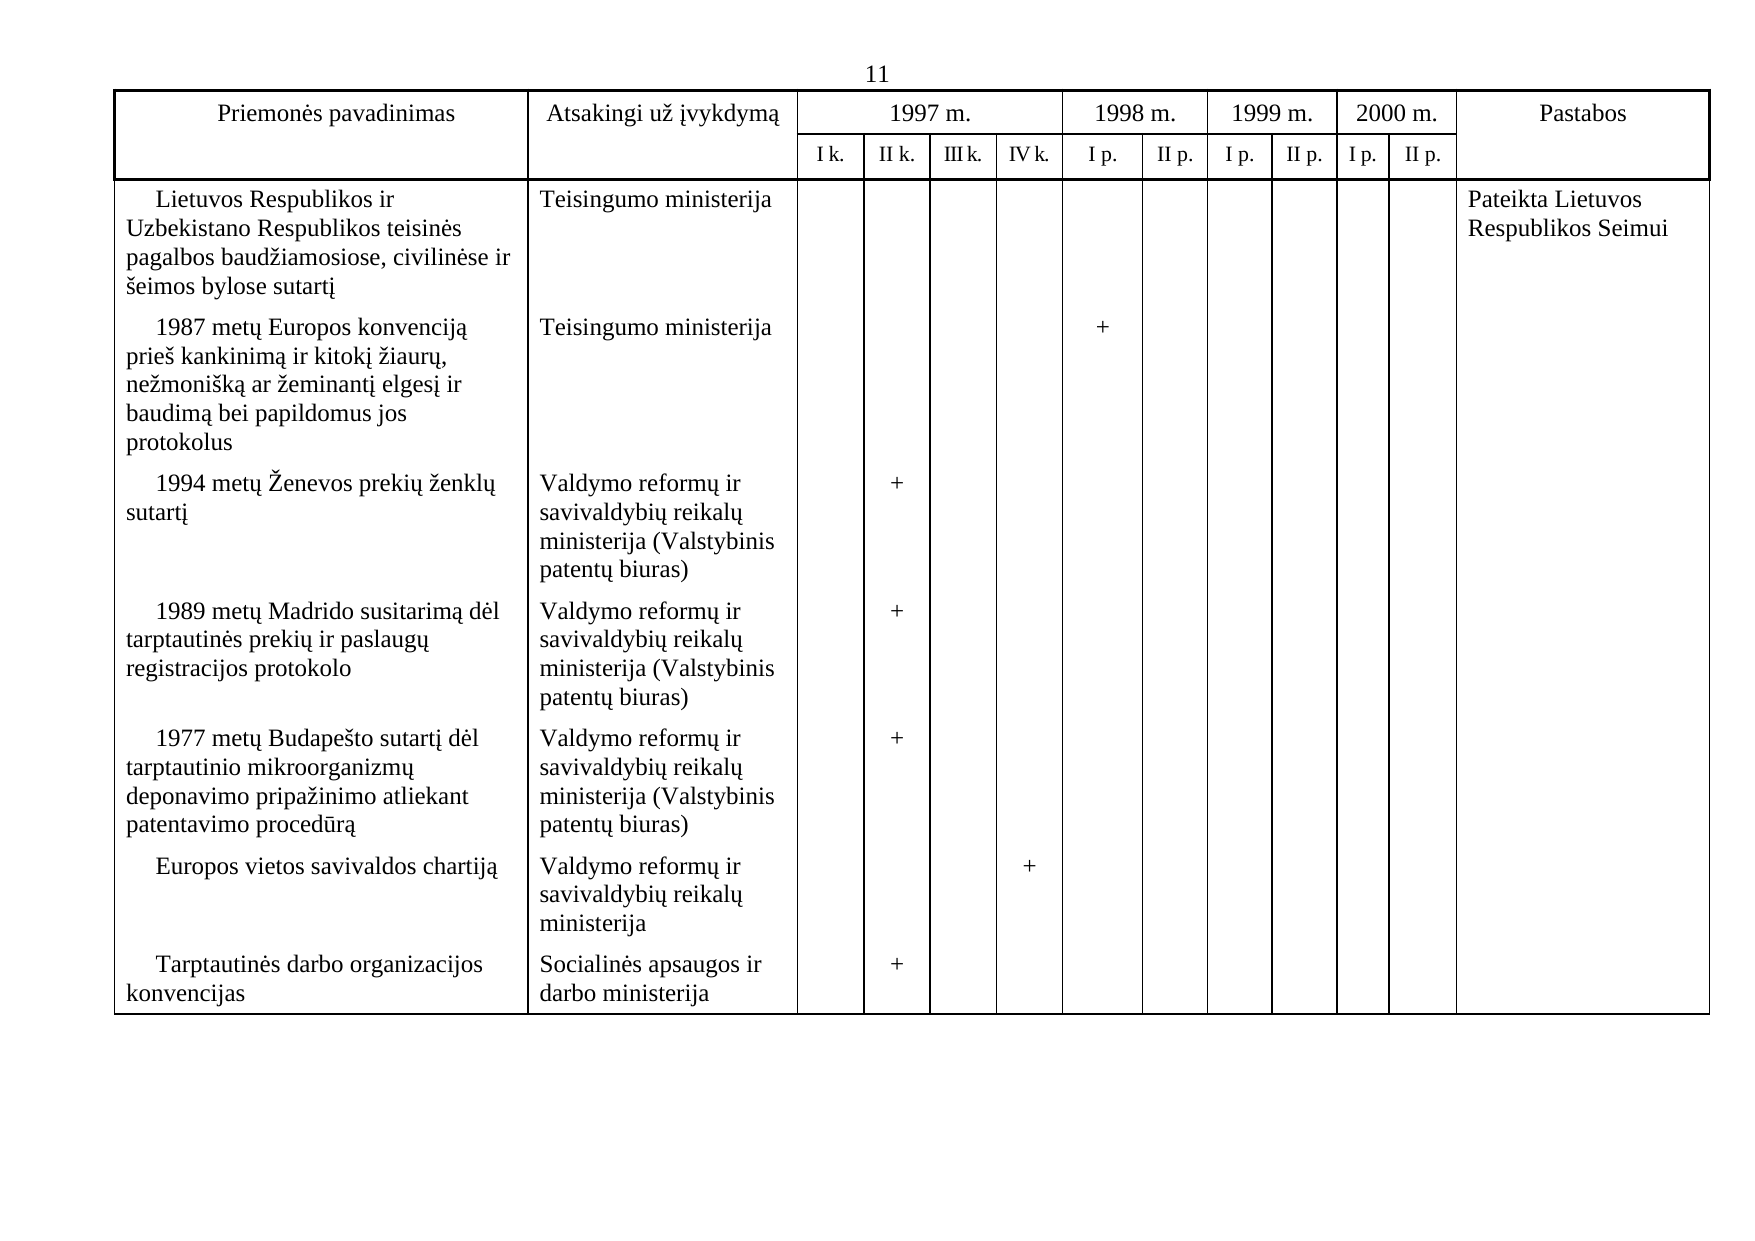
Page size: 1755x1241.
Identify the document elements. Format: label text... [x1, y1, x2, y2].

table_cell [1390, 590, 1456, 717]
table_cell [997, 462, 1062, 589]
table_cell Lietuvos Respublikos ir Uzbekistano Respublikos teisinės pagalbos baudžiamosiose, civilinėse ir šeimos bylose sutartį [115, 181, 527, 306]
table_cell [798, 943, 863, 1013]
table_cell I p. [1063, 135, 1142, 178]
table_cell [1273, 943, 1336, 1013]
table_cell [1143, 943, 1207, 1013]
table_cell [1338, 943, 1388, 1013]
table_cell + [1063, 306, 1142, 462]
table_cell [1063, 181, 1142, 306]
table_cell Valdymo reformų ir savivaldybių reikalų ministerija (Valstybinis patentų biuras) [529, 462, 797, 589]
table_cell [1338, 462, 1388, 589]
table_cell [1390, 462, 1456, 589]
table_cell I k. [798, 135, 863, 178]
table_header 2000 m. [1338, 92, 1456, 133]
table_cell [1457, 590, 1709, 717]
table_cell [1273, 845, 1336, 943]
table_cell + [865, 590, 929, 717]
table_cell [1457, 943, 1709, 1013]
table_cell [798, 845, 863, 943]
table_cell [1338, 181, 1388, 306]
table_cell [1338, 717, 1388, 844]
table_cell [1208, 943, 1271, 1013]
table_cell [1208, 306, 1271, 462]
table_cell I p. [1208, 135, 1271, 178]
table_cell [1143, 845, 1207, 943]
table_cell + [865, 943, 929, 1013]
table_cell [997, 306, 1062, 462]
table_cell [1063, 943, 1142, 1013]
table_cell [931, 590, 996, 717]
table_header Priemonės pavadinimas [116, 92, 527, 133]
table_cell [1390, 306, 1456, 462]
table_cell Valdymo reformų ir savivaldybių reikalų ministerija (Valstybinis patentų biuras) [529, 717, 797, 844]
table_cell [997, 943, 1062, 1013]
table_cell [1390, 845, 1456, 943]
table_cell [798, 306, 863, 462]
table_cell + [865, 717, 929, 844]
table_header 1997 m. [798, 92, 1062, 133]
table_cell 1989 metų Madrido susitarimą dėl tarptautinės prekių ir paslaugų registracijos protokolo [115, 590, 527, 717]
table_cell [1143, 462, 1207, 589]
table_cell [1063, 462, 1142, 589]
table_cell [1273, 462, 1336, 589]
table_header Pastabos [1457, 92, 1708, 133]
table_cell [1063, 717, 1142, 844]
table_cell [931, 943, 996, 1013]
table_cell + [865, 462, 929, 589]
table_cell [1338, 845, 1388, 943]
table_cell [865, 181, 929, 306]
table_cell [1457, 306, 1709, 462]
table_cell II p. [1273, 135, 1336, 178]
table_cell Europos vietos savivaldos chartiją [115, 845, 527, 943]
table_header 1999 m. [1208, 92, 1336, 133]
table_cell [798, 590, 863, 717]
table_cell [1273, 181, 1336, 306]
table_cell [1273, 306, 1336, 462]
table_cell [1390, 943, 1456, 1013]
table_header Atsakingi už įvykdymą [529, 92, 797, 133]
table_cell [865, 306, 929, 462]
table_cell IV k. [997, 135, 1062, 178]
table_cell II k. [865, 135, 929, 178]
table_cell [931, 181, 996, 306]
table_cell [116, 133, 527, 178]
table_cell Valdymo reformų ir savivaldybių reikalų ministerija (Valstybinis patentų biuras) [529, 590, 797, 717]
table_cell 1977 metų Budapešto sutartį dėl tarptautinio mikroorganizmų deponavimo pripažinimo atliekant patentavimo procedūrą [115, 717, 527, 844]
table_cell [931, 845, 996, 943]
table_cell Tarptautinės darbo organizacijos konvencijas [115, 943, 527, 1013]
table_cell [1208, 181, 1271, 306]
table_cell [1063, 590, 1142, 717]
table_cell Valdymo reformų ir savivaldybių reikalų ministerija [529, 845, 797, 943]
table_cell [1143, 306, 1207, 462]
table_cell [1390, 181, 1456, 306]
table_header 1998 m. [1063, 92, 1207, 133]
table_cell 1987 metų Europos konvenciją prieš kankinimą ir kitokį žiaurų, nežmonišką ar žeminantį elgesį ir baudimą bei papildomus jos protokolus [115, 306, 527, 462]
table_cell [1143, 590, 1207, 717]
table_cell [1208, 717, 1271, 844]
table_cell [1143, 181, 1207, 306]
table_cell II p. [1390, 135, 1456, 178]
table_cell + [997, 845, 1062, 943]
table_cell [1208, 462, 1271, 589]
table_cell [1063, 845, 1142, 943]
table_cell [931, 462, 996, 589]
table_cell Socialinės apsaugos ir darbo ministerija [529, 943, 797, 1013]
table_cell Teisingumo ministerija [529, 181, 797, 306]
table_cell III k. [931, 135, 996, 178]
table_cell [1273, 717, 1336, 844]
table_cell [1208, 590, 1271, 717]
table_cell I p. [1338, 135, 1388, 178]
table_cell [865, 845, 929, 943]
table_cell [1143, 717, 1207, 844]
table_cell Teisingumo ministerija [529, 306, 797, 462]
table_cell [798, 717, 863, 844]
table_cell [798, 462, 863, 589]
table_cell [1338, 306, 1388, 462]
table_cell II p. [1143, 135, 1207, 178]
table_cell [997, 717, 1062, 844]
table_cell [1338, 590, 1388, 717]
table_cell [997, 181, 1062, 306]
table_cell Pateikta Lietuvos Respublikos Seimui [1457, 181, 1709, 306]
table_cell [1457, 845, 1709, 943]
table_cell [931, 717, 996, 844]
table_cell [1457, 133, 1708, 178]
table_cell [997, 590, 1062, 717]
table_cell [1273, 590, 1336, 717]
table_cell [798, 181, 863, 306]
table_cell [1457, 717, 1709, 844]
table_cell [1390, 717, 1456, 844]
table_cell 1994 metų Ženevos prekių ženklų sutartį [115, 462, 527, 589]
table_cell [931, 306, 996, 462]
table_cell [529, 133, 797, 178]
table_cell [1457, 462, 1709, 589]
table_cell [1208, 845, 1271, 943]
